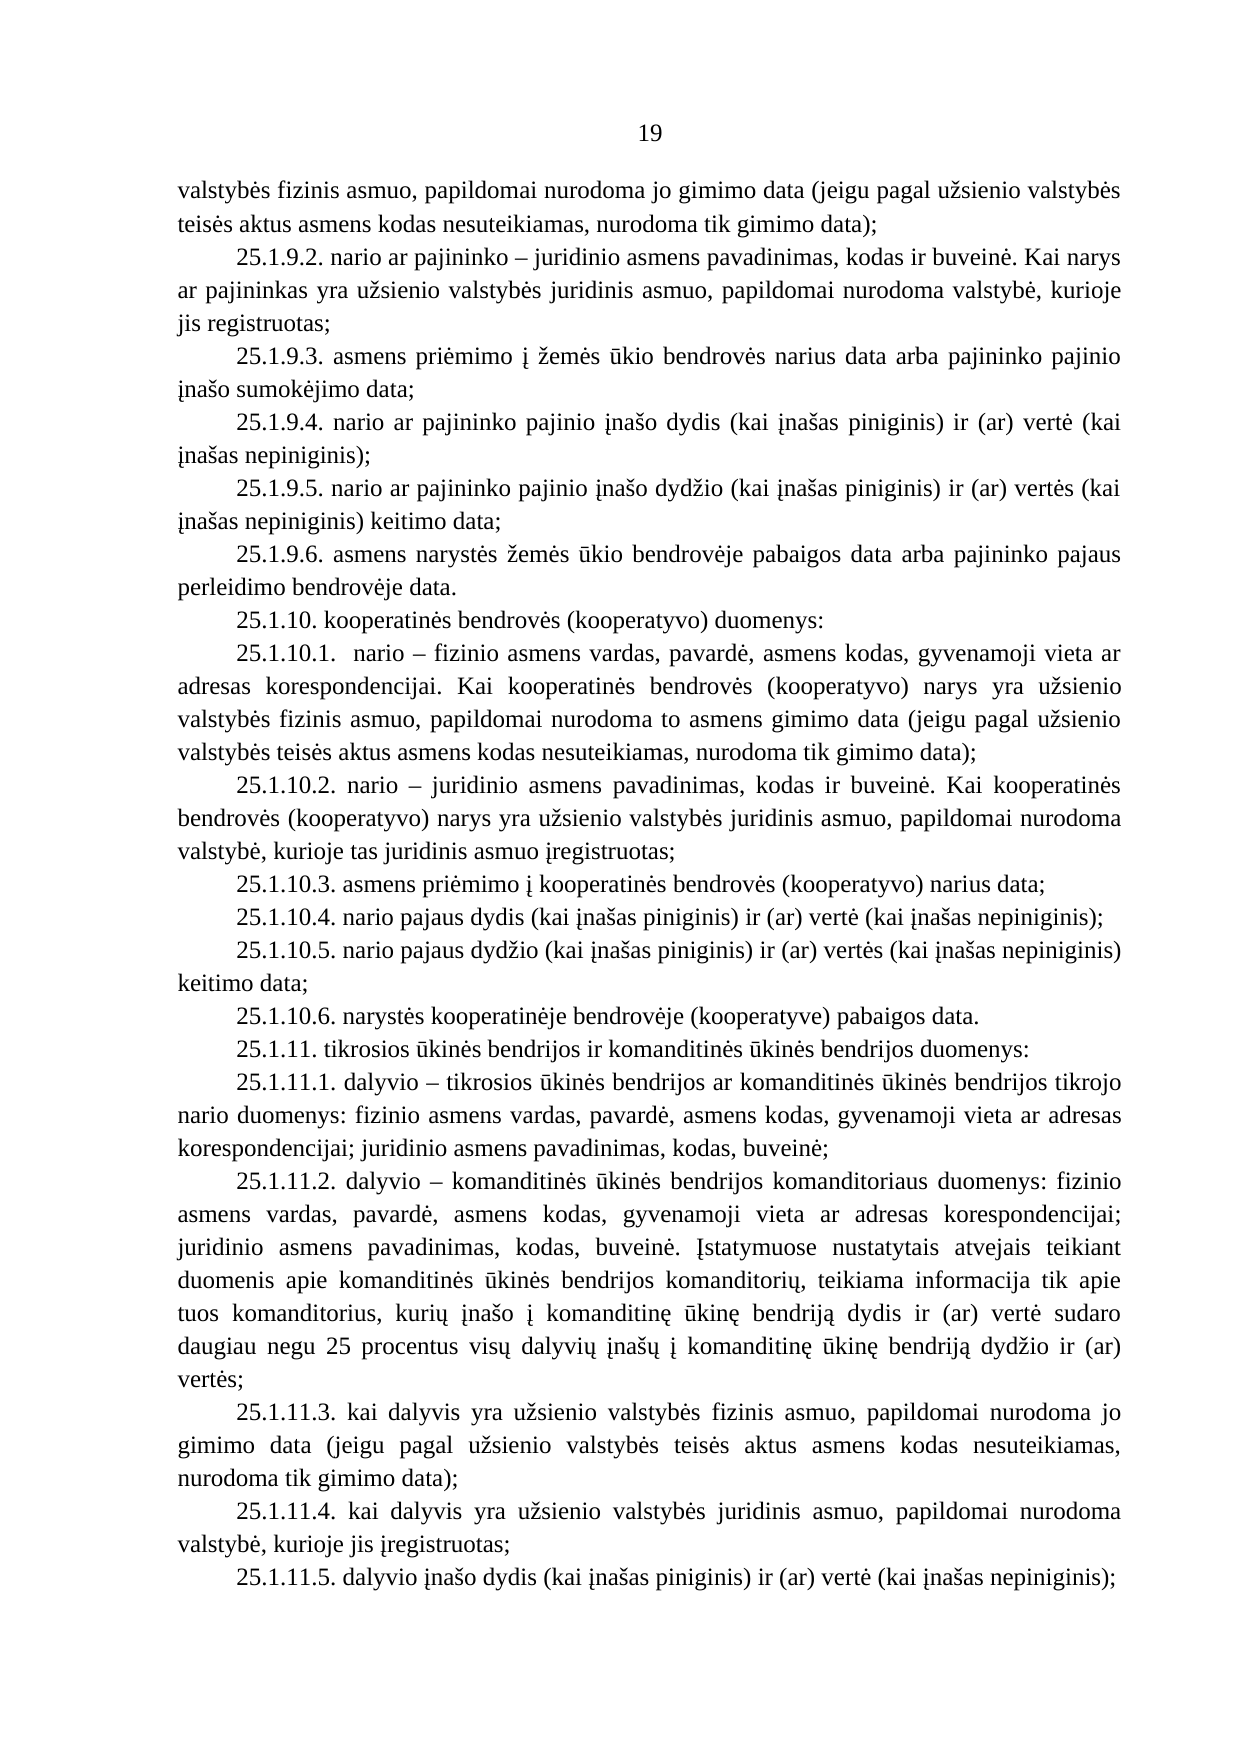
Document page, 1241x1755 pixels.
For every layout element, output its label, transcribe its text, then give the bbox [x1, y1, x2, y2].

text 25.1.9.6. asmens narystės žemės ūkio bendrovėje pabaigos data arba pajininko pajaus perleidimo bendrovėje data. [177, 539, 1122, 601]
text 25.1.10.6. narystės kooperatinėje bendrovėje (kooperatyve) pabaigos data. [177, 1001, 1122, 1030]
text 25.1.10.2. nario – juridinio asmens pavadinimas, kodas ir buveinė. Kai kooperatinės bendrovės (kooperatyvo) narys yra užsienio valstybės juridinis asmuo, papildomai nurodoma valstybė, kurioje tas juridinis asmuo įregistruotas; [177, 770, 1122, 865]
text 25.1.9.5. nario ar pajininko pajinio įnašo dydžio (kai įnašas piniginis) ir (ar) vertės (kai įnašas nepiniginis) keitimo data; [177, 473, 1122, 534]
text 25.1.11.5. dalyvio įnašo dydis (kai įnašas piniginis) ir (ar) vertė (kai įnašas nepiniginis); [177, 1562, 1122, 1591]
text 25.1.9.4. nario ar pajininko pajinio įnašo dydis (kai įnašas piniginis) ir (ar) vertė (kai įnašas nepiniginis); [177, 407, 1122, 468]
text 25.1.10.1. nario – fizinio asmens vardas, pavardė, asmens kodas, gyvenamoji vieta ar adresas korespondencijai. Kai kooperatinės bendrovės (kooperatyvo) narys yra užsienio valstybės fizinis asmuo, papildomai nurodoma to asmens gimimo data (jeigu pagal užsienio valstybės teisės aktus asmens kodas nesuteikiamas, nurodoma tik gimimo data); [177, 638, 1122, 766]
text 25.1.9.3. asmens priėmimo į žemės ūkio bendrovės narius data arba pajininko pajinio įnašo sumokėjimo data; [177, 341, 1122, 402]
text 25.1.11.2. dalyvio – komanditinės ūkinės bendrijos komanditoriaus duomenys: fizinio asmens vardas, pavardė, asmens kodas, gyvenamoji vieta ar adresas korespondencijai; juridinio asmens pavadinimas, kodas, buveinė. Įstatymuose nustatytais atvejais teikiant duomenis apie komanditinės ūkinės bendrijos komanditorių, teikiama informacija tik apie tuos komanditorius, kurių įnašo į komanditinę ūkinę bendriją dydis ir (ar) vertė sudaro daugiau negu 25 procentus visų dalyvių įnašų į komanditinę ūkinę bendriją dydžio ir (ar) vertės; [177, 1166, 1122, 1393]
text 25.1.11.3. kai dalyvis yra užsienio valstybės fizinis asmuo, papildomai nurodoma jo gimimo data (jeigu pagal užsienio valstybės teisės aktus asmens kodas nesuteikiamas, nurodoma tik gimimo data); [177, 1397, 1122, 1492]
text 25.1.10. kooperatinės bendrovės (kooperatyvo) duomenys: [177, 605, 1122, 634]
text 25.1.10.3. asmens priėmimo į kooperatinės bendrovės (kooperatyvo) narius data; [177, 869, 1122, 898]
text 25.1.10.4. nario pajaus dydis (kai įnašas piniginis) ir (ar) vertė (kai įnašas nepiniginis); [177, 902, 1122, 931]
text 25.1.9.2. nario ar pajininko – juridinio asmens pavadinimas, kodas ir buveinė. Kai narys ar pajininkas yra užsienio valstybės juridinis asmuo, papildomai nurodoma valstybė, kurioje jis registruotas; [177, 242, 1122, 336]
text 25.1.11.1. dalyvio – tikrosios ūkinės bendrijos ar komanditinės ūkinės bendrijos tikrojo nario duomenys: fizinio asmens vardas, pavardė, asmens kodas, gyvenamoji vieta ar adresas korespondencijai; juridinio asmens pavadinimas, kodas, buveinė; [177, 1067, 1122, 1162]
text 25.1.11. tikrosios ūkinės bendrijos ir komanditinės ūkinės bendrijos duomenys: [177, 1034, 1122, 1063]
text valstybės fizinis asmuo, papildomai nurodoma jo gimimo data (jeigu pagal užsienio valstybės teisės aktus asmens kodas nesuteikiamas, nurodoma tik gimimo data); [177, 176, 1122, 237]
text 25.1.10.5. nario pajaus dydžio (kai įnašas piniginis) ir (ar) vertės (kai įnašas nepiniginis) keitimo data; [177, 935, 1122, 997]
text 25.1.11.4. kai dalyvis yra užsienio valstybės juridinis asmuo, papildomai nurodoma valstybė, kurioje jis įregistruotas; [177, 1496, 1122, 1558]
